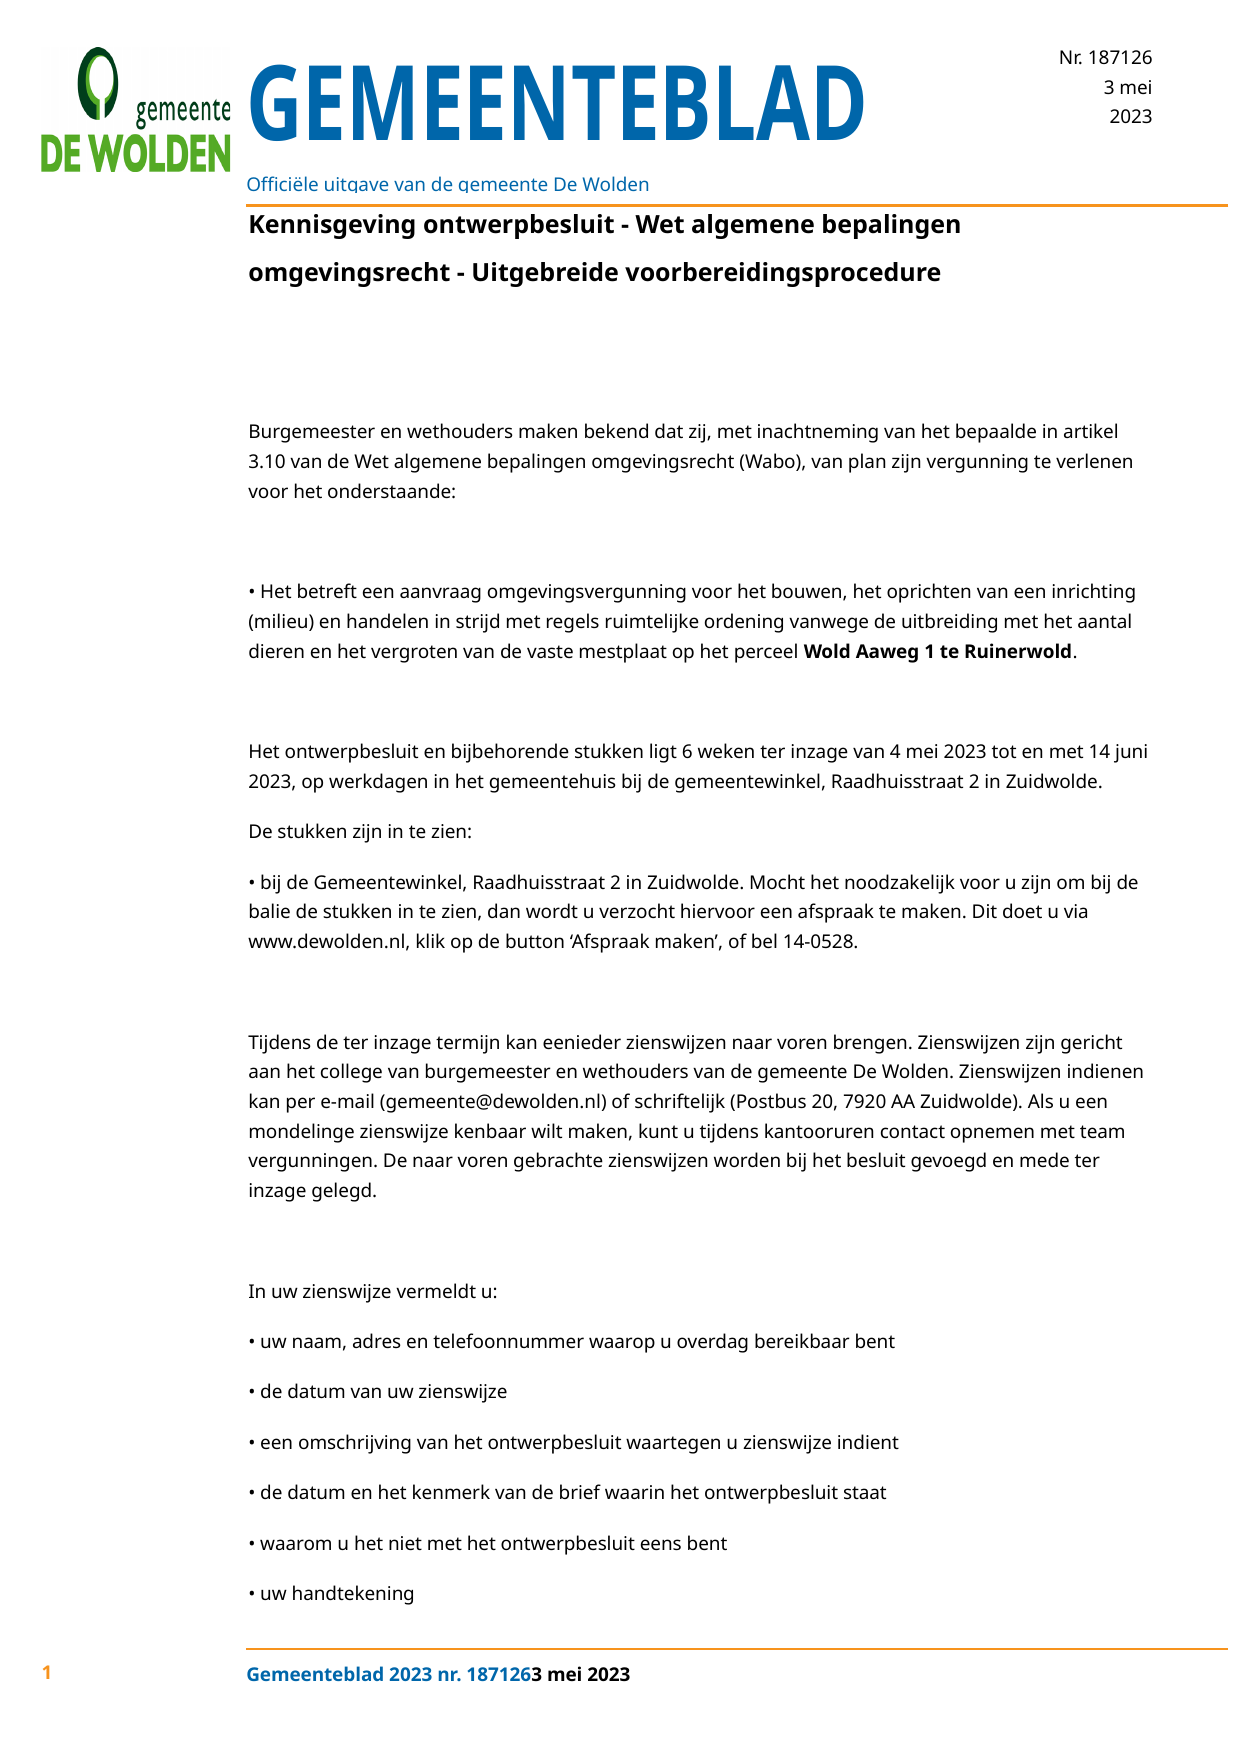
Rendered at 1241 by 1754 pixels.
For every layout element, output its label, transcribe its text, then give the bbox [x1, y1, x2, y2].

picture [41, 47, 231, 172]
text • bij de Gemeentewinkel, Raadhuisstraat 2 in Zuidwolde. Mocht het noodzakelijk voor u zijn om bij de balie de stukken in te zien, dan wordt u verzocht hiervoor een afspraak te maken. Dit doet u via www.dewolden.nl, klik op de button ‘Afspraak maken’, of bel 14-0528. [248, 869, 1152, 954]
text In uw zienswijze vermeldt u: [248, 1278, 1152, 1304]
text Het ontwerpbesluit en bijbehorende stukken ligt 6 weken ter inzage van 4 mei 2023 tot en met 14 juni 2023, op werkdagen in het gemeentehuis bij de gemeentewinkel, Raadhuisstraat 2 in Zuidwolde. [248, 739, 1152, 794]
text • een omschrijving van het ontwerpbesluit waartegen u zienswijze indient [248, 1429, 1152, 1455]
text • de datum van uw zienswijze [248, 1379, 1152, 1404]
text • uw naam, adres en telefoonnummer waarop u overdag bereikbaar bent [248, 1328, 1152, 1354]
text • Het betreft een aanvraag omgevingsvergunning voor het bouwen, het oprichten van een inrichting (milieu) en handelen in strijd met regels ruimtelijke ordening vanwege de uitbreiding met het aantal dieren en het vergroten van de vaste mestplaat op het perceel Wold Aaweg 1 te Ruinerwold. [248, 579, 1152, 664]
text Tijdens de ter inzage termijn kan eenieder zienswijzen naar voren brengen. Zienswijzen zijn gericht aan het college van burgemeester en wethouders van de gemeente De Wolden. Zienswijzen indienen kan per e-mail (gemeente@dewolden.nl) of schriftelijk (Postbus 20, 7920 AA Zuidwolde). Als u een mondelinge zienswijze kenbaar wilt maken, kunt u tijdens kantooruren contact opnemen met team vergunningen. De naar voren gebrachte zienswijzen worden bij het besluit gevoegd en mede ter inzage gelegd. [248, 1029, 1152, 1203]
text De stukken zijn in te zien: [248, 819, 1152, 844]
text • uw handtekening [248, 1580, 1152, 1606]
text • waarom u het niet met het ontwerpbesluit eens bent [248, 1530, 1152, 1556]
text Burgemeester en wethouders maken bekend dat zij, met inachtneming van het bepaalde in artikel 3.10 van de Wet algemene bepalingen omgevingsrecht (Wabo), van plan zijn vergunning te verlenen voor het onderstaande: [248, 419, 1152, 504]
text • de datum en het kenmerk van de brief waarin het ontwerpbesluit staat [248, 1479, 1152, 1505]
text Kennisgeving ontwerpbesluit - Wet algemene bepalingen omgevingsrecht - Uitgebreide voorbereidingsprocedure [248, 207, 1152, 288]
